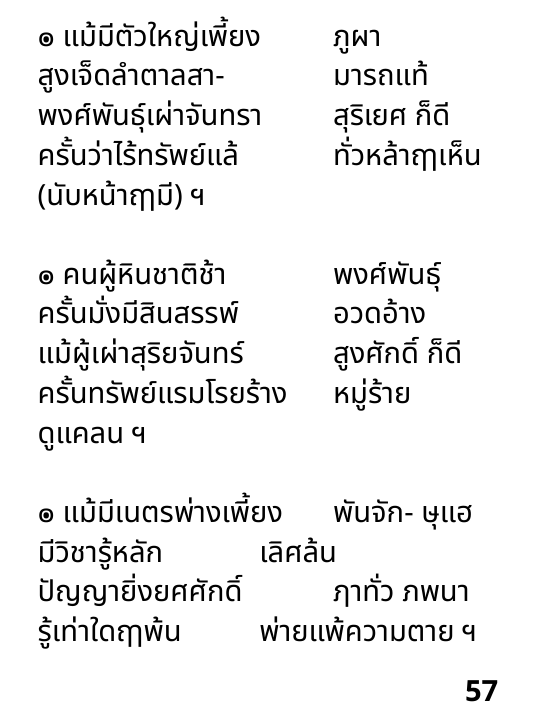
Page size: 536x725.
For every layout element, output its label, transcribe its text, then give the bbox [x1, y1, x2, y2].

text ๏ แม้มีเนตรพ่างเพี้ยง พันจัก- ษุแฮ [37, 491, 498, 531]
text ๏ คนผู้หินชาติช้า พงศ์พันธุ์ [37, 253, 498, 293]
text ครั้นว่าไร้ทรัพย์แล้ ทั่วหล้าฤๅเห็น (นับหน้าฤๅมี) ฯ [37, 134, 498, 213]
text ครั้นมั่งมีสินสรรพ์ อวดอ้าง [37, 293, 498, 332]
text รู้เท่าใดฤๅพ้น พ่ายแพ้ความตาย ฯ [37, 610, 498, 650]
text ปัญญายิ่งยศศักดิ์ ฦาทั่ว ภพนา [37, 571, 498, 610]
text พงศ์พันธุ์เผ่าจันทรา สุริเยศ ก็ดี [37, 94, 498, 134]
text แม้ผู้เผ่าสุริยจันทร์ สูงศักดิ์ ก็ดี [37, 332, 498, 372]
text สูงเจ็ดลำตาลสา- มารถแท้ [37, 55, 498, 94]
text มีวิชารู้หลัก เลิศล้น [37, 531, 498, 571]
text ๏ แม้มีตัวใหญ่เพี้ยง ภูผา [37, 15, 498, 55]
text ครั้นทรัพย์แรมโรยร้าง หมู่ร้ายดูแคลน ฯ [37, 372, 498, 452]
